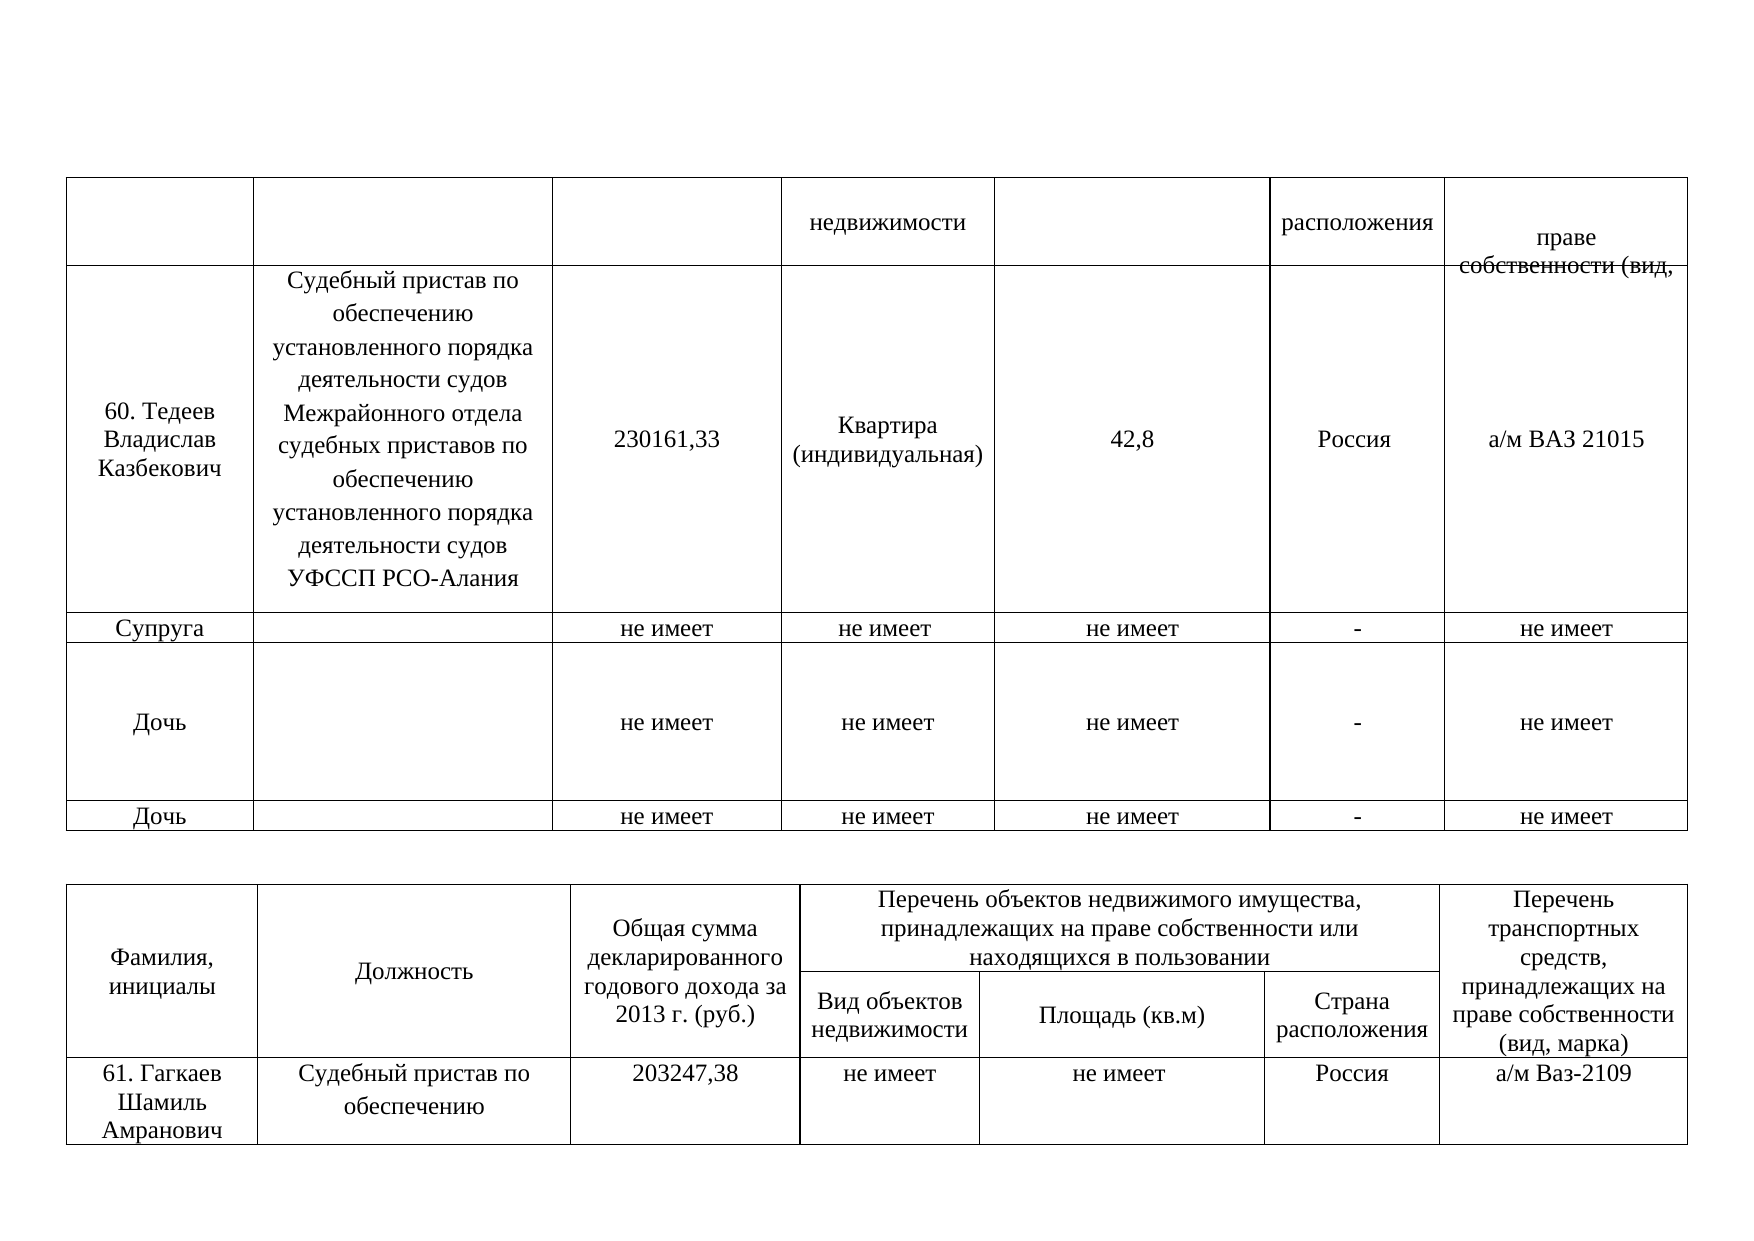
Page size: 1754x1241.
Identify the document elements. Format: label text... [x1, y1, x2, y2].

table_cell 60. Тедеев Владислав Казбекович [67, 266, 253, 612]
table_cell Судебный пристав по обеспечению установленного порядка деятельности судов Межрайонного отдела судебных приставов по обеспечению установленного порядка деятельности судов УФССП РСО-Алания [254, 266, 552, 612]
table_cell не имеет [995, 801, 1269, 829]
table_header Должность [258, 885, 570, 1057]
table_cell а/м ВАЗ 21015 [1445, 266, 1687, 612]
table_cell не имеет [801, 1058, 979, 1144]
table_cell Квартира (индивидуальная) [782, 266, 994, 612]
table_cell расположения [1271, 178, 1444, 264]
table_cell дочь [67, 801, 253, 829]
table_cell не имеет [1445, 801, 1687, 829]
table_cell 42,8 [995, 266, 1269, 612]
table_cell не имеет [553, 613, 781, 642]
table_cell не имеет [553, 643, 781, 800]
table_cell - [1271, 613, 1444, 642]
table_cell [254, 643, 552, 800]
table_cell не имеет [782, 643, 994, 800]
table_cell Страна расположения [1265, 972, 1439, 1057]
table_cell недвижимости [782, 178, 994, 264]
table_cell 61. Гагкаев Шамиль Амранович [67, 1058, 257, 1144]
table_cell а/м Ваз-2109 [1440, 1058, 1687, 1144]
table_cell Россия [1271, 266, 1444, 612]
table_header Перечень транспортных средств, принадлежащих на праве собственности (вид, марка) [1445, 178, 1687, 264]
table_cell Судебный пристав по обеспечению [258, 1058, 570, 1144]
table_cell Вид объектов недвижимости [801, 972, 979, 1057]
table_cell 203247,38 [571, 1058, 799, 1144]
table_cell [995, 178, 1269, 264]
table_cell - [1271, 643, 1444, 800]
table_header Перечень объектов недвижимого имущества, принадлежащих на праве собственности или находящихся в пользовании [801, 885, 1439, 971]
table_cell не имеет [995, 613, 1269, 642]
table_header [67, 178, 253, 264]
table_header [553, 178, 781, 264]
table_header [254, 178, 552, 264]
table_cell не имеет [1445, 613, 1687, 642]
table_cell [254, 801, 552, 829]
table_cell Россия [1265, 1058, 1439, 1144]
table_cell не имеет [782, 613, 994, 642]
table_cell не имеет [553, 801, 781, 829]
table_cell [254, 613, 552, 642]
table_cell Площадь (кв.м) [980, 972, 1264, 1057]
table_header Перечень транспортных средств, принадлежащих на праве собственности (вид, марка) [1440, 885, 1687, 1057]
table_cell супруга [67, 613, 253, 642]
table_cell не имеет [1445, 643, 1687, 800]
table_header Общая сумма декларированного годового дохода за 2013 г. (руб.) [571, 885, 799, 1057]
table_cell не имеет [782, 801, 994, 829]
table_header Фамилия, инициалы [67, 885, 257, 1057]
table_cell не имеет [980, 1058, 1264, 1144]
table_cell 230161,33 [553, 266, 781, 612]
table_cell - [1271, 801, 1444, 829]
table_cell не имеет [995, 643, 1269, 800]
table_cell дочь [67, 643, 253, 800]
